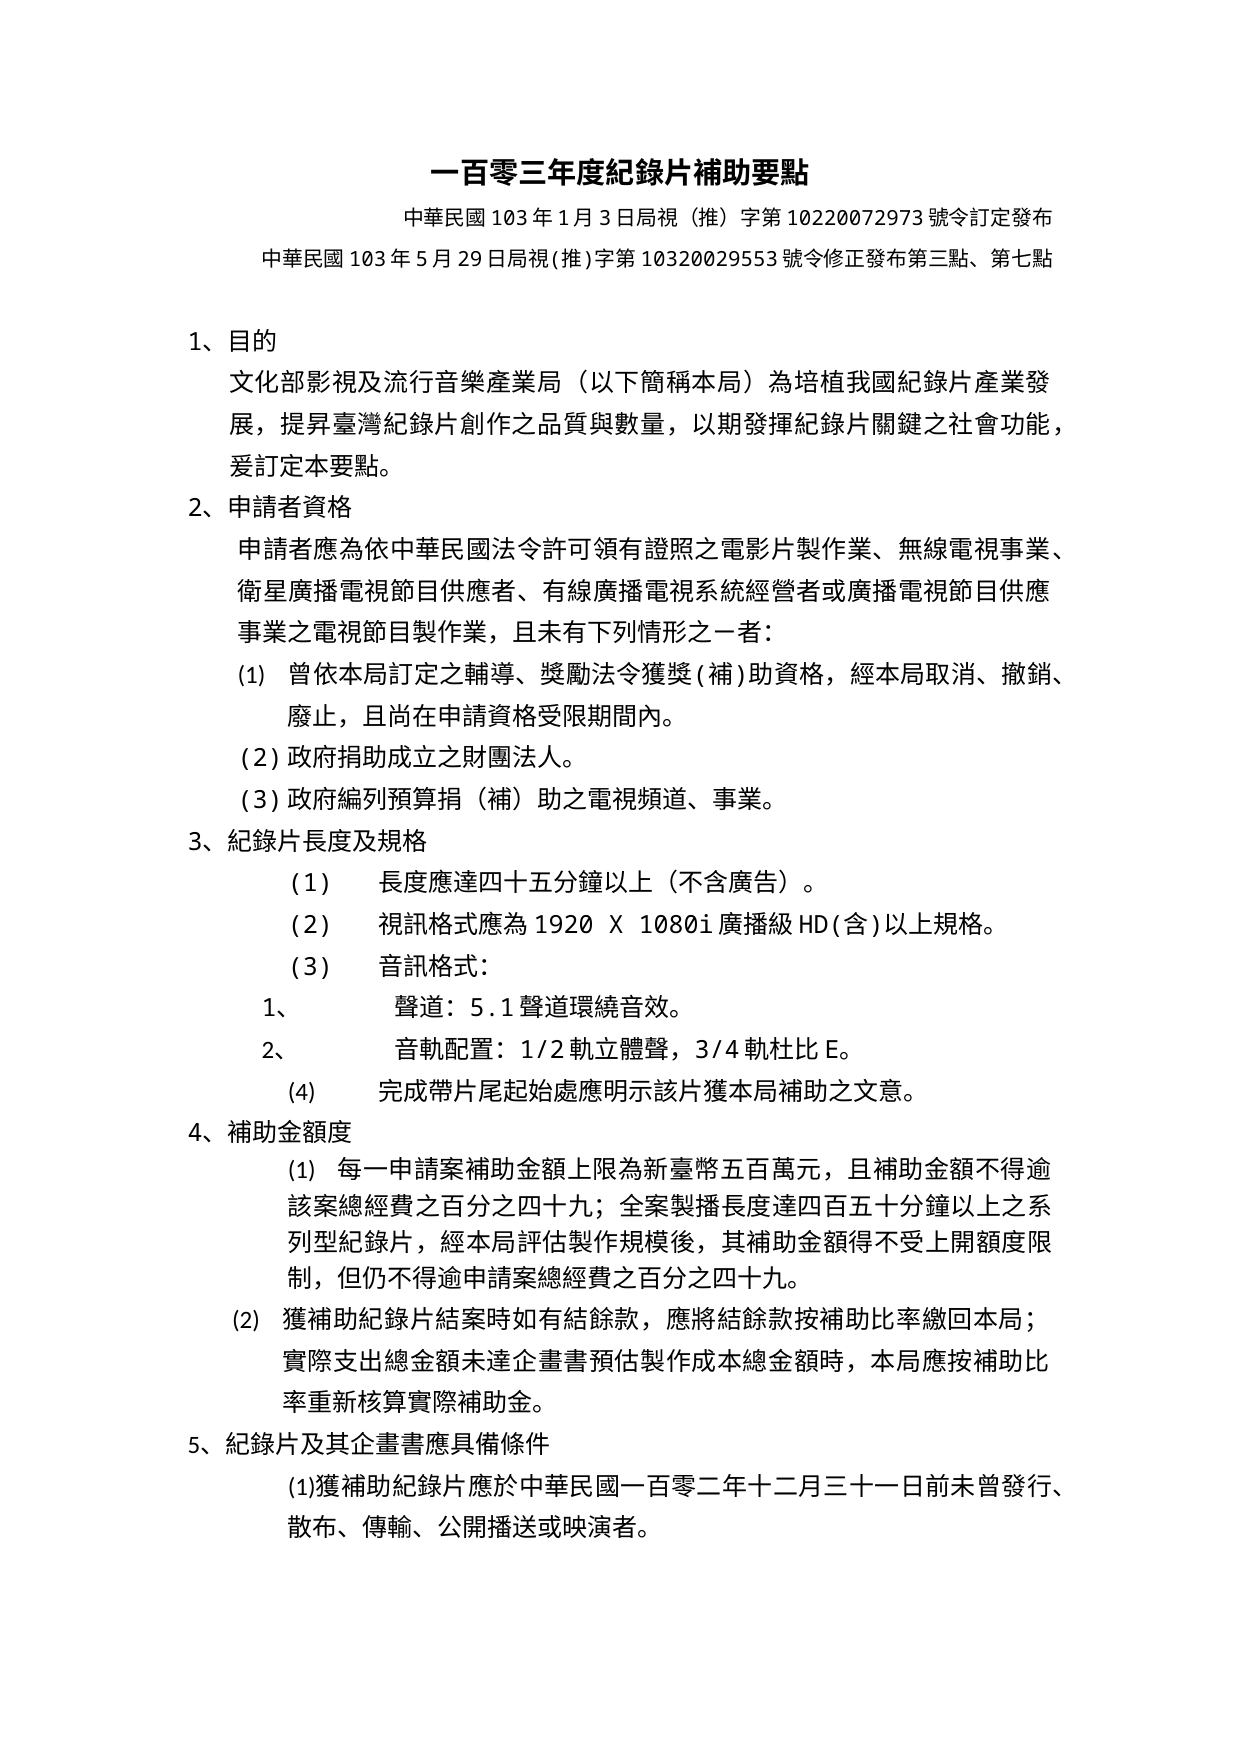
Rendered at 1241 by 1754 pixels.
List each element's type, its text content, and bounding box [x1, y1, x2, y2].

list 音訊格式： [288, 942, 1053, 983]
list 音軌配置：1/2軌立體聲，3/4軌杜比E。 [261, 1025, 1053, 1067]
list 政府捐助成立之財團法人。 [237, 733, 1053, 775]
text 中華民國103年5月29日局視(推)字第10320029553號令修正發布第三點、第七點 [187, 233, 1053, 275]
list 紀錄片及其企畫書應具備條件 [187, 1420, 1053, 1462]
text 申請者應為依中華民國法令許可領有證照之電影片製作業、無線電視事業、衛星廣播電視節目供應者、有線廣播電視系統經營者或廣播電視節目供應事業之電視節目製作業，且未有下列情形之ㄧ者： [237, 525, 1053, 650]
list 紀錄片長度及規格 [187, 817, 1053, 858]
list 曾依本局訂定之輔導、獎勵法令獲獎(補)助資格，經本局取消、撤銷、廢止，且尚在申請資格受限期間內。 [237, 650, 1053, 733]
list 目的 [187, 317, 1053, 358]
list 申請者資格 [187, 483, 1053, 525]
list 長度應達四十五分鐘以上（不含廣告）。 [288, 858, 1053, 900]
list 聲道：5.1聲道環繞音效。 [261, 983, 1053, 1025]
list 補助金額度 [187, 1108, 1053, 1150]
list 獲補助紀錄片應於中華民國一百零二年十二月三十一日前未曾發行、散布、傳輸、公開播送或映演者。 [288, 1462, 1053, 1545]
list 獲補助紀錄片結案時如有結餘款，應將結餘款按補助比率繳回本局；實際支出總金額未達企畫書預估製作成本總金額時，本局應按補助比率重新核算實際補助金。 [232, 1295, 1053, 1420]
list 每一申請案補助金額上限為新臺幣五百萬元，且補助金額不得逾該案總經費之百分之四十九；全案製播長度達四百五十分鐘以上之系列型紀錄片，經本局評估製作規模後，其補助金額得不受上開額度限制，但仍不得逾申請案總經費之百分之四十九。 [288, 1150, 1053, 1295]
text 中華民國103年1月3日局視（推）字第10220072973號令訂定發布 [187, 192, 1053, 233]
text 文化部影視及流行音樂產業局（以下簡稱本局）為培植我國紀錄片產業發展，提昇臺灣紀錄片創作之品質與數量，以期發揮紀錄片關鍵之社會功能，爰訂定本要點。 [229, 358, 1053, 483]
text 一百零三年度紀錄片補助要點 [187, 150, 1053, 192]
list 視訊格式應為1920 X 1080i廣播級HD(含)以上規格。 [288, 900, 1053, 942]
list 政府編列預算捐（補）助之電視頻道、事業。 [237, 775, 1053, 817]
list 完成帶片尾起始處應明示該片獲本局補助之文意。 [288, 1067, 1053, 1108]
